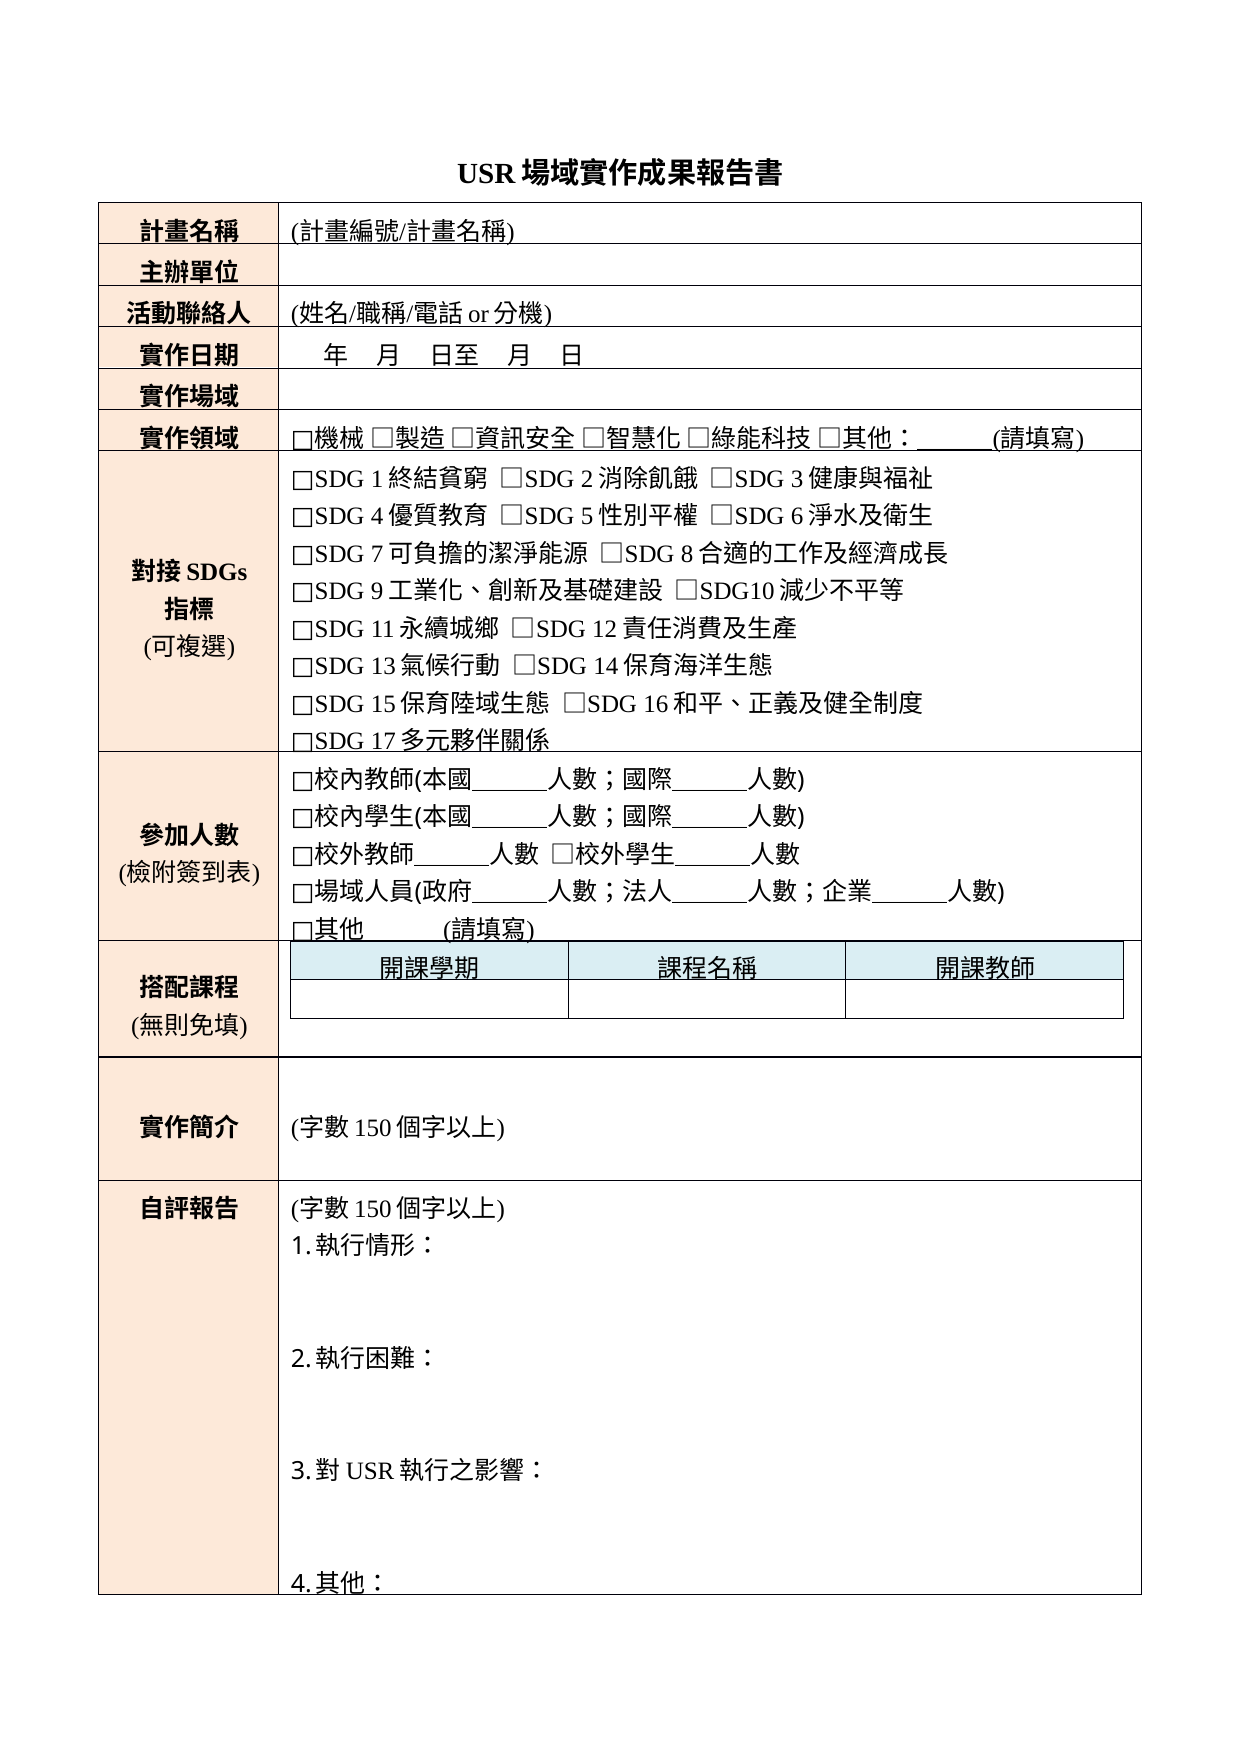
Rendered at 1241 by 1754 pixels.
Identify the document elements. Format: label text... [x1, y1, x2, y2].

table_header 開課學期 [291, 942, 568, 979]
table_cell 搭配課程 (無則免填) [99, 941, 278, 1056]
table_header 開課教師 [846, 942, 1123, 979]
table_cell [279, 369, 1141, 409]
table_cell 年 月 日至 月 日 [279, 327, 1141, 367]
table_cell 主辦單位 [99, 244, 278, 285]
table_header 課程名稱 [569, 942, 845, 979]
table_header 計畫名稱 [99, 203, 278, 243]
table_cell □校內教師(本國＿＿＿人數；國際＿＿＿人數) □校內學生(本國＿＿＿人數；國際＿＿＿人數) □校外教師＿＿＿人數 □校外學生＿＿＿人數 □場域人員(政府＿＿＿人數；法人＿＿＿人數；企業＿＿＿人數) □其他 (請填寫) [279, 752, 1141, 940]
table_cell [291, 980, 568, 1018]
table_cell □SDG 1終結貧窮 □SDG 2消除飢餓 □SDG 3健康與福祉 □SDG 4優質教育 □SDG 5性別平權 □SDG 6淨水及衛生 □SDG 7可負擔的潔淨能源 □SDG 8合適的工作及經濟成長 □SDG 9工業化、創新及基礎建設 □SDG10減少不平等 □SDG 11永續城鄉 □SDG 12責任消費及生產 □SDG 13氣候行動 □SDG 14保育海洋生態 □SDG 15保育陸域生態 □SDG 16和平、正義及健全制度 □SDG 17多元夥伴關係 [279, 451, 1141, 751]
table_header (計畫編號/計畫名稱) [279, 203, 1141, 243]
table_cell 自評報告 [99, 1181, 278, 1594]
table_cell 實作日期 [99, 327, 278, 367]
table_cell [279, 244, 1141, 285]
table_cell 活動聯絡人 [99, 286, 278, 326]
table_cell 參加人數 (檢附簽到表) [99, 752, 278, 940]
table_cell [279, 941, 1141, 1056]
table_cell 實作場域 [99, 369, 278, 409]
table_cell (字數150個字以上) 執行情形： 執行困難： 對USR執行之影響： 其他： [279, 1181, 1141, 1594]
text USR場域實作成果報告書 [118, 127, 1122, 202]
table_cell 實作領域 [99, 410, 278, 450]
table_cell [846, 980, 1123, 1018]
table_cell (姓名/職稱/電話or分機) [279, 286, 1141, 326]
table_cell □機械 □製造 □資訊安全 □智慧化 □綠能科技 □其他：＿＿＿(請填寫) [279, 410, 1141, 450]
table_cell (字數150個字以上) [279, 1058, 1141, 1180]
table_cell 對接SDGs 指標 (可複選) [99, 451, 278, 751]
table_cell 實作簡介 [99, 1058, 278, 1180]
table_cell [569, 980, 845, 1018]
